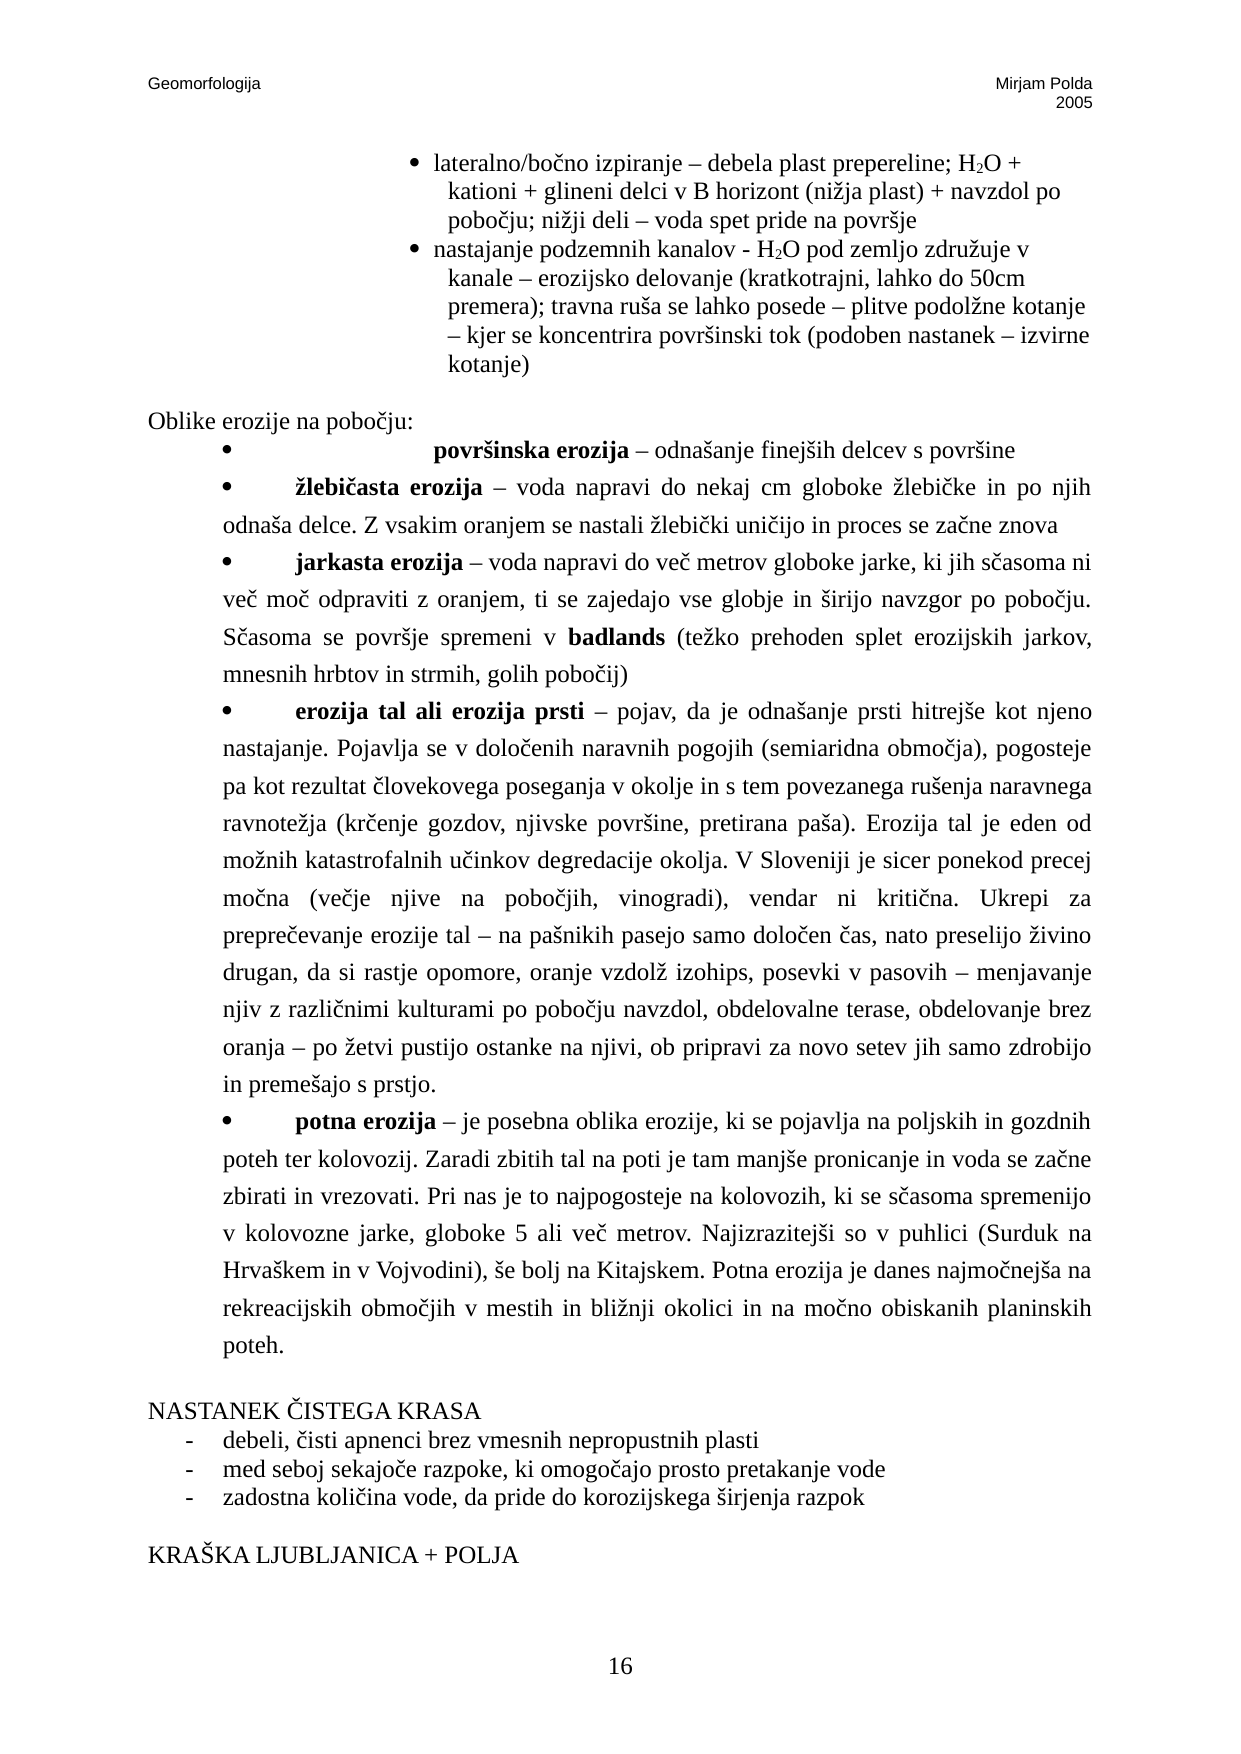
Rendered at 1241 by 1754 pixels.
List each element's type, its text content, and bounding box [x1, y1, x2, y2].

text NASTANEK ČISTEGA KRASA [148, 1396, 1093, 1425]
list žlebičasta erozija – voda napravi do nekaj cm globoke žlebičke in po njih odnaša delce. Z vsakim oranjem se nastali žlebički uničijo in proces se začne znova [223, 472, 1093, 538]
list jarkasta erozija – voda napravi do več metrov globoke jarke, ki jih sčasoma ni več moč odpraviti z oranjem, ti se zajedajo vse globje in širijo navzgor po pobočju. Sčasoma se površje spremeni v badlands (težko prehoden splet erozijskih jarkov, mnesnih hrbtov in strmih, golih pobočij) [223, 547, 1093, 688]
list nastajanje podzemnih kanalov - H2O pod zemljo združuje v kanale – erozijsko delovanje (kratkotrajni, lahko do 50cm premera); travna ruša se lahko posede – plitve podolžne kotanje – kjer se koncentrira površinski tok (podoben nastanek – izvirne kotanje) [410, 234, 1093, 378]
list potna erozija – je posebna oblika erozije, ki se pojavlja na poljskih in gozdnih poteh ter kolovozij. Zaradi zbitih tal na poti je tam manjše pronicanje in voda se začne zbirati in vrezovati. Pri nas je to najpogosteje na kolovozih, ki se sčasoma spremenijo v kolovozne jarke, globoke 5 ali več metrov. Najizrazitejši so v puhlici (Surduk na Hrvaškem in v Vojvodini), še bolj na Kitajskem. Potna erozija je danes najmočnejša na rekreacijskih območjih v mestih in bližnji okolici in na močno obiskanih planinskih poteh. [223, 1106, 1093, 1359]
list lateralno/bočno izpiranje – debela plast prepereline; H2O + kationi + glineni delci v B horizont (nižja plast) + navzdol po pobočju; nižji deli – voda spet pride na površje [410, 148, 1093, 234]
list debeli, čisti apnenci brez vmesnih nepropustnih plasti [185, 1425, 1093, 1454]
list erozija tal ali erozija prsti – pojav, da je odnašanje prsti hitrejše kot njeno nastajanje. Pojavlja se v določenih naravnih pogojih (semiaridna območja), pogosteje pa kot rezultat človekovega poseganja v okolje in s tem povezanega rušenja naravnega ravnotežja (krčenje gozdov, njivske površine, pretirana paša). Erozija tal je eden od možnih katastrofalnih učinkov degredacije okolja. V Sloveniji je sicer ponekod precej močna (večje njive na pobočjih, vinogradi), vendar ni kritična. Ukrepi za preprečevanje erozije tal – na pašnikih pasejo samo določen čas, nato preselijo živino drugan, da si rastje opomore, oranje vzdolž izohips, posevki v pasovih – menjavanje njiv z različnimi kulturami po pobočju navzdol, obdelovalne terase, obdelovanje brez oranja – po žetvi pustijo ostanke na njivi, ob pripravi za novo setev jih samo zdrobijo in premešajo s prstjo. [223, 696, 1093, 1098]
list med seboj sekajoče razpoke, ki omogočajo prosto pretakanje vode [185, 1454, 1093, 1482]
text Oblike erozije na pobočju: [148, 406, 1093, 435]
text KRAŠKA LJUBLJANICA + POLJA [148, 1540, 1093, 1569]
list zadostna količina vode, da pride do korozijskega širjenja razpok [185, 1482, 1093, 1511]
list površinska erozija – odnašanje finejših delcev s površine [223, 435, 1093, 464]
